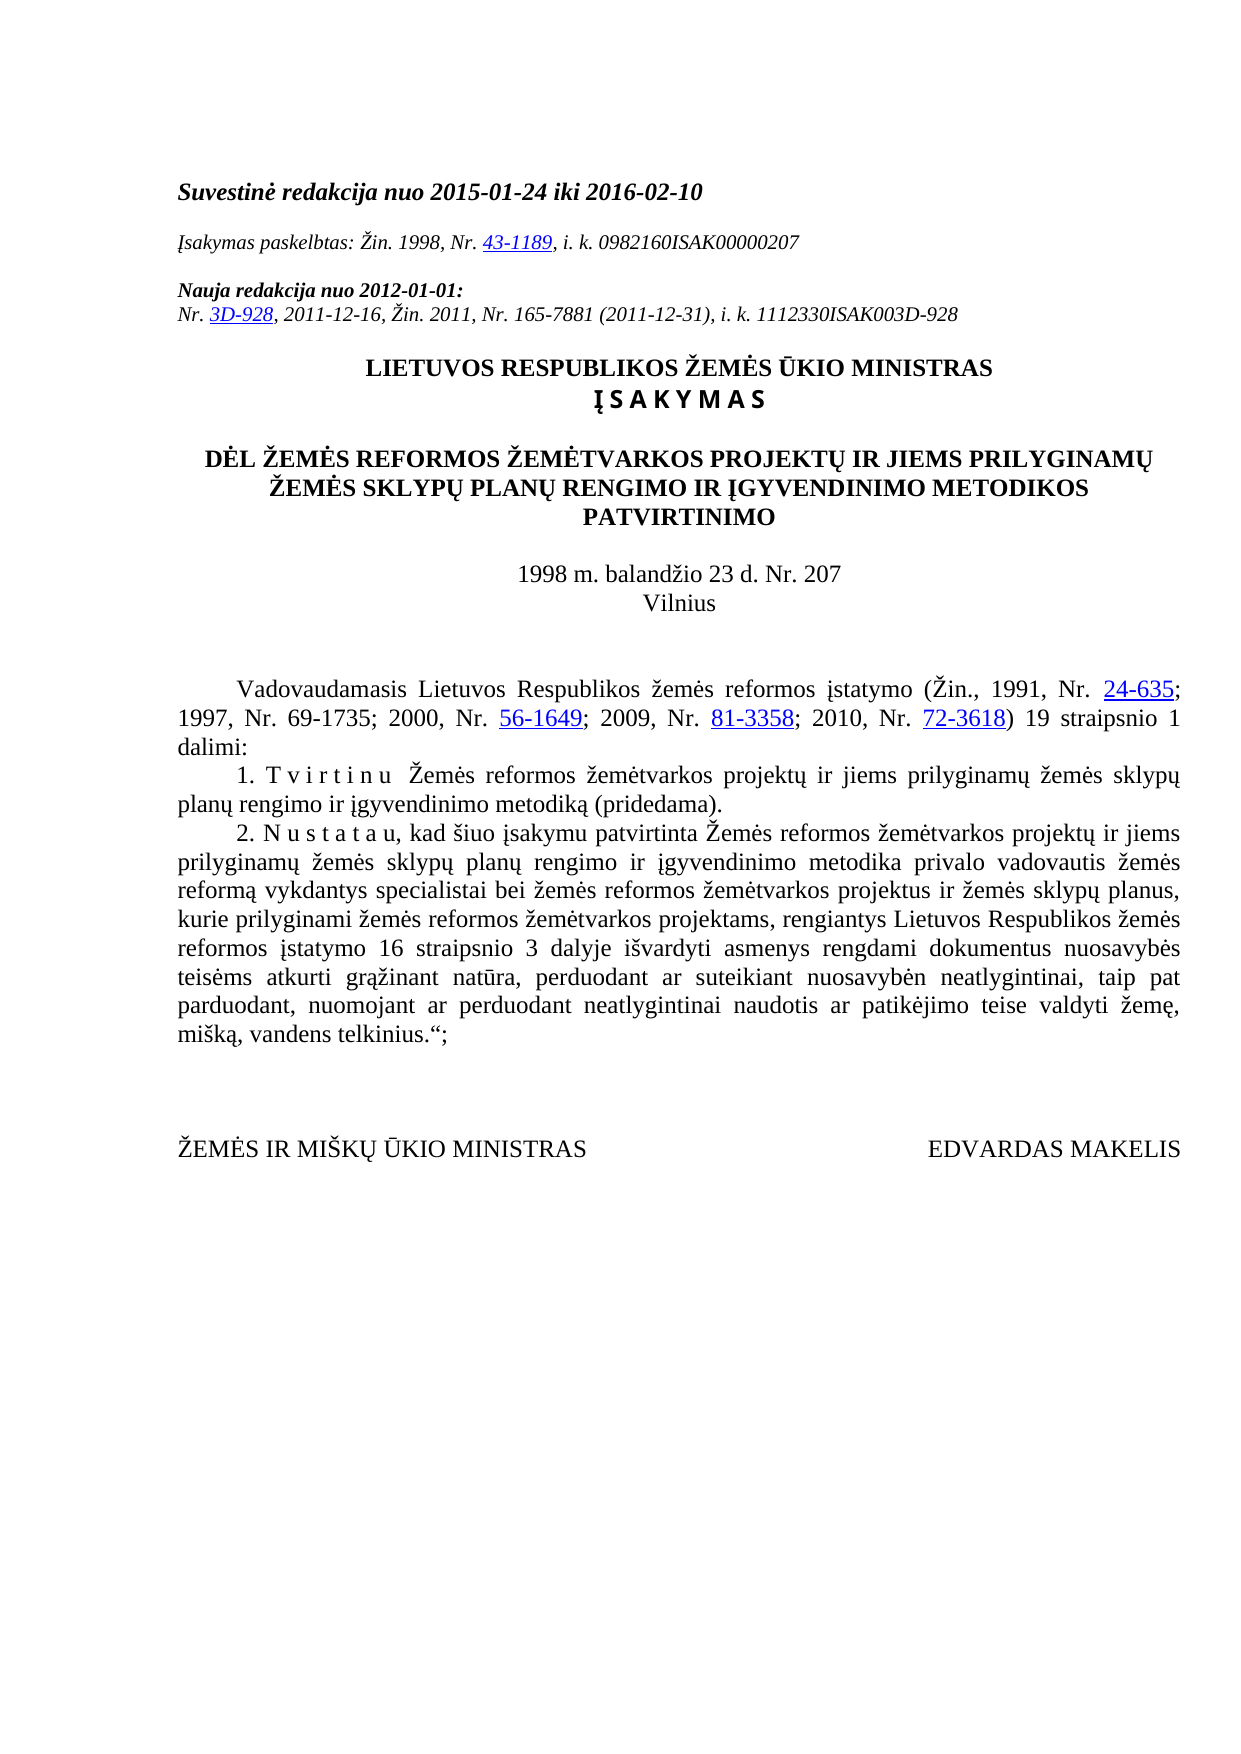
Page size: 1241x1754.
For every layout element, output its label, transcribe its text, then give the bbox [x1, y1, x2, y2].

text Nauja redakcija nuo 2012-01-01: [177, 278, 1181, 302]
text Įsakymas paskelbtas: Žin. 1998, Nr. 43-1189, i. k. 0982160ISAK00000207 [177, 230, 1181, 254]
text Nr. 3D-928, 2011-12-16, Žin. 2011, Nr. 165-7881 (2011-12-31), i. k. 1112330ISAK003D-928 [177, 302, 1181, 326]
text Suvestinė redakcija nuo 2015-01-24 iki 2016-02-10 [177, 177, 1181, 206]
text 1. Tvirtinu Žemės reformos žemėtvarkos projektų ir jiems prilyginamų žemės sklypų planų rengimo ir įgyvendinimo metodiką (pridedama). [177, 760, 1181, 818]
text 1998 m. balandžio 23 d. Nr. 207 [177, 559, 1181, 588]
text LIETUVOS RESPUBLIKOS ŽEMĖS ŪKIO MINISTRAS [177, 353, 1181, 381]
text 2. Nustatau, kad šiuo įsakymu patvirtinta Žemės reformos žemėtvarkos projektų ir jiems prilyginamų žemės sklypų planų rengimo ir įgyvendinimo metodika privalo vadovautis žemės reformą vykdantys specialistai bei žemės reformos žemėtvarkos projektus ir žemės sklypų planus, kurie prilyginami žemės reformos žemėtvarkos projektams, rengiantys Lietuvos Respublikos žemės reformos įstatymo 16 straipsnio 3 dalyje išvardyti asmenys rengdami dokumentus nuosavybės teisėms atkurti grąžinant natūra, perduodant ar suteikiant nuosavybėn neatlygintinai, taip pat parduodant, nuomojant ar perduodant neatlygintinai naudotis ar patikėjimo teise valdyti žemę, mišką, vandens telkinius.“; [177, 818, 1181, 1048]
text DĖL ŽEMĖS REFORMOS ŽEMĖTVARKOS PROJEKTŲ IR JIEMS PRILYGINAMŲ ŽEMĖS SKLYPŲ PLANŲ RENGIMO IR ĮGYVENDINIMO METODIKOS PATVIRTINIMO [177, 444, 1181, 530]
text Vilnius [177, 588, 1181, 617]
text Vadovaudamasis Lietuvos Respublikos žemės reformos įstatymo (Žin., 1991, Nr. 24-635; 1997, Nr. 69-1735; 2000, Nr. 56-1649; 2009, Nr. 81-3358; 2010, Nr. 72-3618) 19 straipsnio 1 dalimi: [177, 674, 1181, 760]
text ĮSAKYMAS [177, 381, 1181, 415]
text ŽEMĖS IR MIŠKŲ ŪKIO MINISTRAS EDVARDAS MAKELIS [177, 1134, 1181, 1163]
